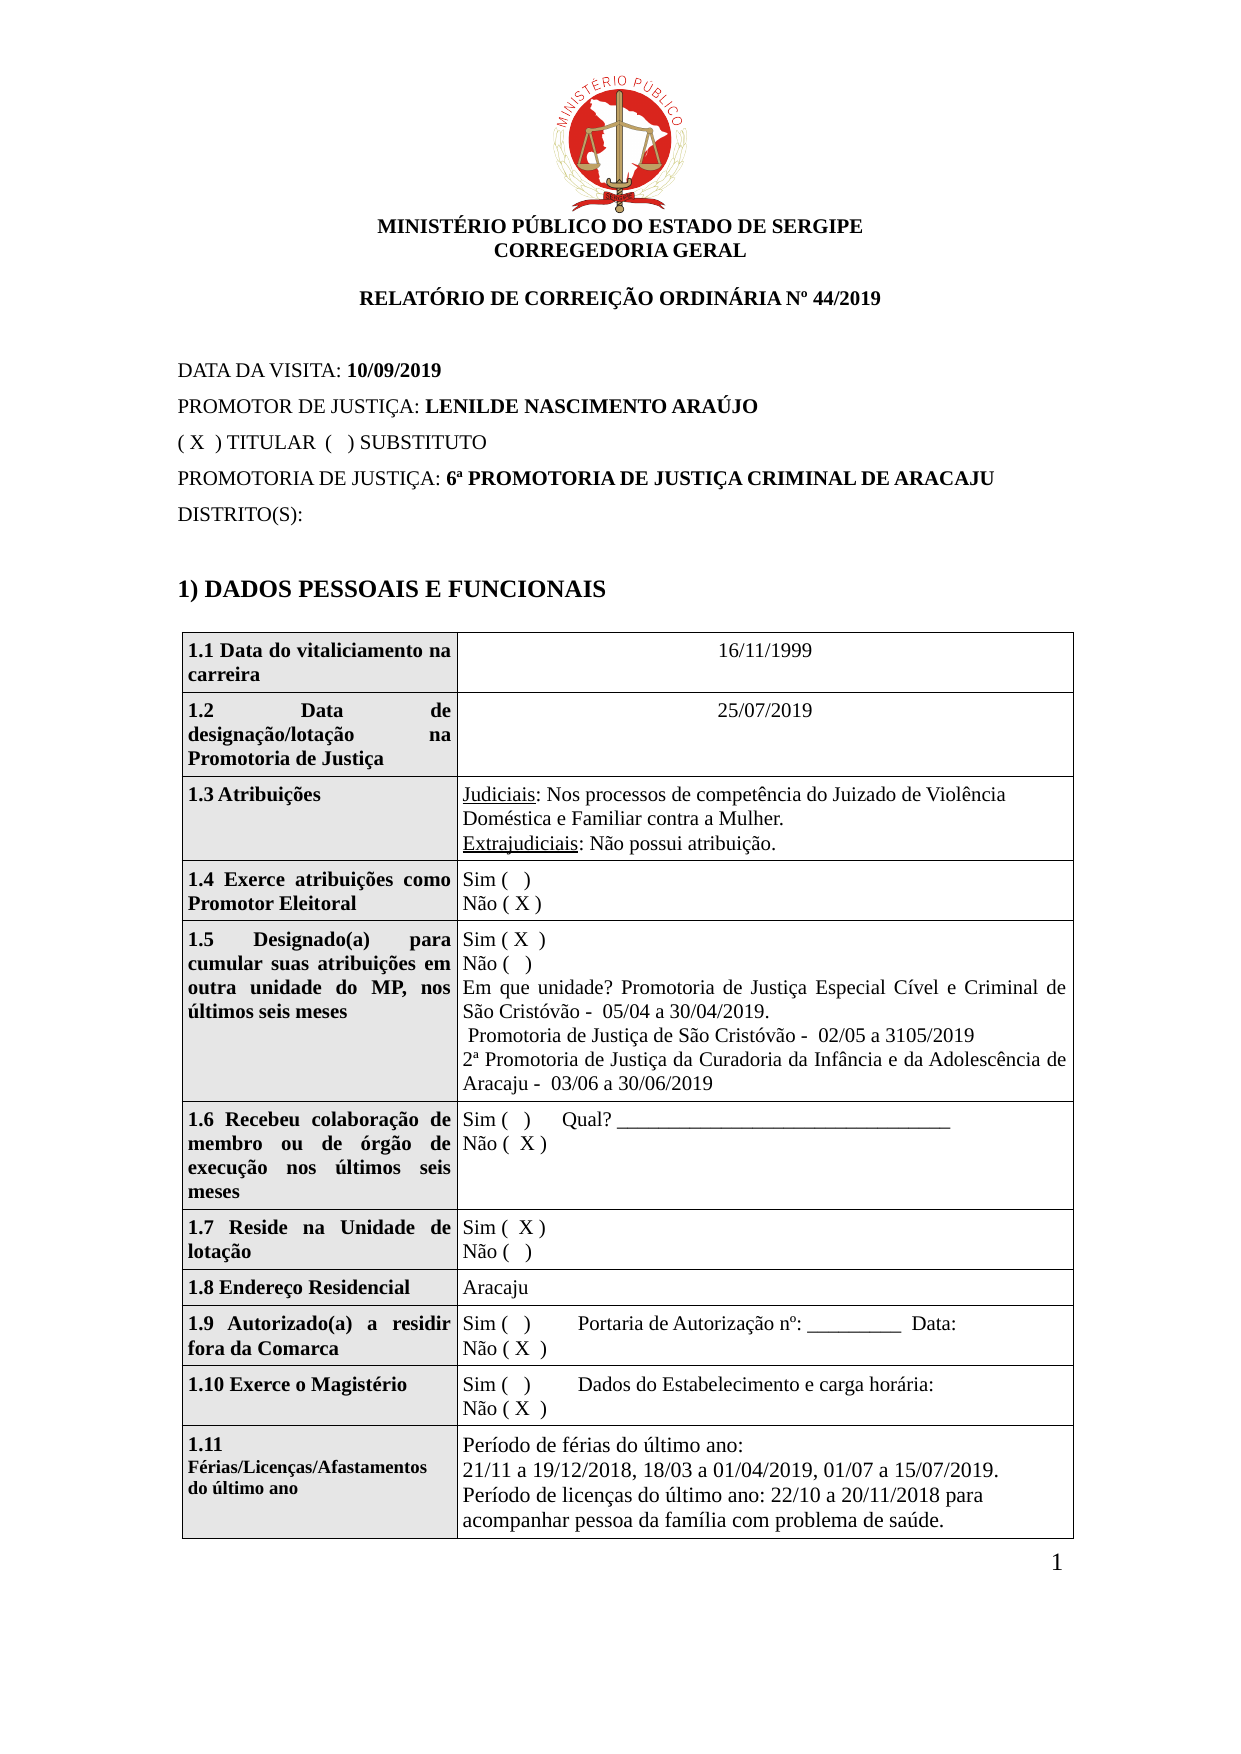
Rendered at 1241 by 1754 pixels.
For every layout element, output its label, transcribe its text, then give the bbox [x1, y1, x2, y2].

text DATA DA VISITA: 10/09/2019 [177, 358, 1063, 382]
table_cell 1.8 Endereço Residencial [183, 1270, 457, 1305]
table_cell Aracaju [458, 1270, 1073, 1305]
table_cell Judiciais: Nos processos de competência do Juizado de Violência Doméstica e Familiar contra a Mulher. Extrajudiciais: Não possui atribuição. [458, 777, 1073, 860]
table_cell 25/07/2019 [458, 693, 1073, 776]
table_header 1.1 Data do vitaliciamento na carreira [183, 633, 457, 692]
table_cell 1.9 Autorizado(a) a residir fora da Comarca [183, 1306, 457, 1365]
table_cell Sim ( ) Portaria de Autorização nº: _________ Data: Não ( X ) [458, 1306, 1073, 1365]
table_cell 1.10 Exerce o Magistério [183, 1366, 457, 1425]
table_cell Sim ( ) Dados do Estabelecimento e carga horária: Não ( X ) [458, 1366, 1073, 1425]
list DADOS PESSOAIS E FUNCIONAIS [177, 574, 1063, 603]
text CORREGEDORIA GERAL [177, 238, 1063, 262]
table_cell 1.11 Férias/Licenças/Afastamentos do último ano [183, 1426, 457, 1538]
text PROMOTOR DE JUSTIÇA: LENILDE NASCIMENTO ARAÚJO [177, 394, 1063, 418]
table_cell Sim ( ) Qual? ________________________________ Não ( X ) [458, 1102, 1073, 1209]
table_cell Sim ( ) Não ( X ) [458, 861, 1073, 920]
table_cell 1.4 Exerce atribuições como Promotor Eleitoral [183, 861, 457, 920]
table_cell Período de férias do último ano: 21/11 a 19/12/2018, 18/03 a 01/04/2019, 01/07 a 15/07/2019. Período de licenças do último ano: 22/10 a 20/11/2018 para acompanhar pessoa da família com problema de saúde. [458, 1426, 1073, 1538]
table_header 16/11/1999 [458, 633, 1073, 692]
table_cell 1.5 Designado(a) para cumular suas atribuições em outra unidade do MP, nos últimos seis meses [183, 921, 457, 1101]
text DISTRITO(S): [177, 502, 1063, 526]
table_cell Sim ( X ) Não ( ) Em que unidade? Promotoria de Justiça Especial Cível e Criminal de São Cristóvão - 05/04 a 30/04/2019. Promotoria de Justiça de São Cristóvão - 02/05 a 3105/2019 2ª Promotoria de Justiça da Curadoria da Infância e da Adolescência de Aracaju - 03/06 a 30/06/2019 [458, 921, 1073, 1101]
table_cell 1.2 Data de designação/lotação na Promotoria de Justiça [183, 693, 457, 776]
table_cell 1.6 Recebeu colaboração de membro ou de órgão de execução nos últimos seis meses [183, 1102, 457, 1209]
text ( X ) TITULAR ( ) SUBSTITUTO [177, 430, 1063, 454]
text MINISTÉRIO PÚBLICO DO ESTADO DE SERGIPE [177, 214, 1063, 238]
table_cell 1.3 Atribuições [183, 777, 457, 860]
text RELATÓRIO DE CORREIÇÃO ORDINÁRIA Nº 44/2019 [177, 286, 1063, 310]
table_cell 1.7 Reside na Unidade de lotação [183, 1210, 457, 1269]
table_cell Sim ( X ) Não ( ) [458, 1210, 1073, 1269]
text PROMOTORIA DE JUSTIÇA: 6ª PROMOTORIA DE JUSTIÇA CRIMINAL DE ARACAJU [177, 466, 1063, 490]
